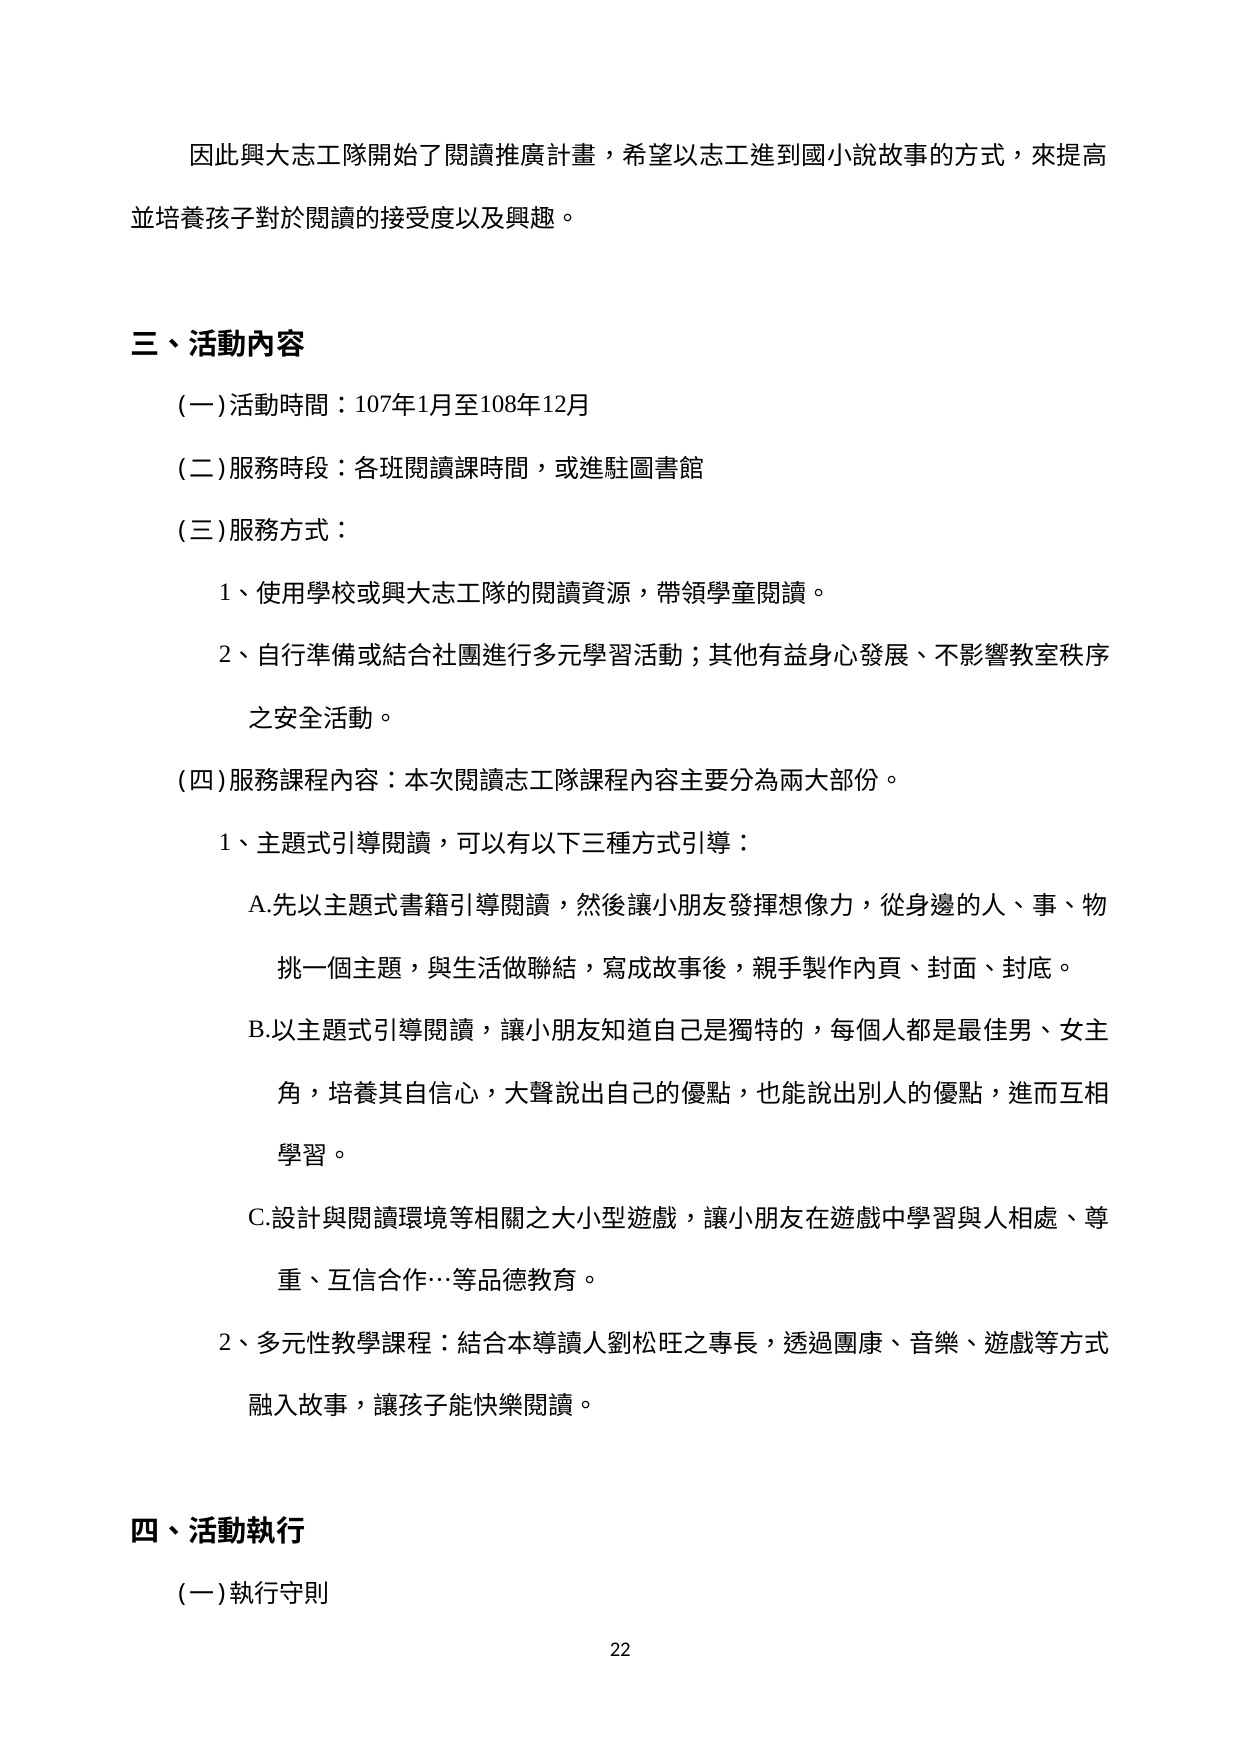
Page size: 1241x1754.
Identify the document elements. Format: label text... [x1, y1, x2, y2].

text 2、多元性教學課程：結合本導讀人劉松旺之專長，透過團康、音樂、遊戲等方式融入故事，讓孩子能快樂閱讀。 [218, 1300, 1110, 1425]
text B.以主題式引導閱讀，讓小朋友知道自己是獨特的，每個人都是最佳男、女主角，培養其自信心，大聲說出自己的優點，也能說出別人的優點，進而互相學習。 [248, 987, 1110, 1175]
text A.先以主題式書籍引導閱讀，然後讓小朋友發揮想像力，從身邊的人、事、物挑一個主題，與生活做聯結，寫成故事後，親手製作內頁、封面、封底。 [248, 862, 1110, 987]
text (一)執行守則 [174, 1550, 1110, 1612]
text (四)服務課程內容：本次閱讀志工隊課程內容主要分為兩大部份。 [174, 737, 1110, 800]
text 2、自行準備或結合社團進行多元學習活動；其他有益身心發展、不影響教室秩序之安全活動。 [219, 612, 1110, 737]
text (三)服務方式： [174, 487, 1110, 550]
text 因此興大志工隊開始了閱讀推廣計畫，希望以志工進到國小說故事的方式，來提高並培養孩子對於閱讀的接受度以及興趣。 [130, 112, 1110, 237]
text 1、使用學校或興大志工隊的閱讀資源，帶領學童閱讀。 [219, 550, 1110, 612]
text 四、活動執行 [130, 1487, 1110, 1550]
text 三、活動內容 [130, 300, 1110, 362]
text (一)活動時間：107年1月至108年12月 [174, 362, 1110, 425]
text 1、主題式引導閱讀，可以有以下三種方式引導： [219, 800, 1110, 862]
text (二)服務時段：各班閱讀課時間，或進駐圖書館 [174, 425, 1110, 487]
text C.設計與閱讀環境等相關之大小型遊戲，讓小朋友在遊戲中學習與人相處、尊重、互信合作…等品德教育。 [248, 1175, 1110, 1300]
